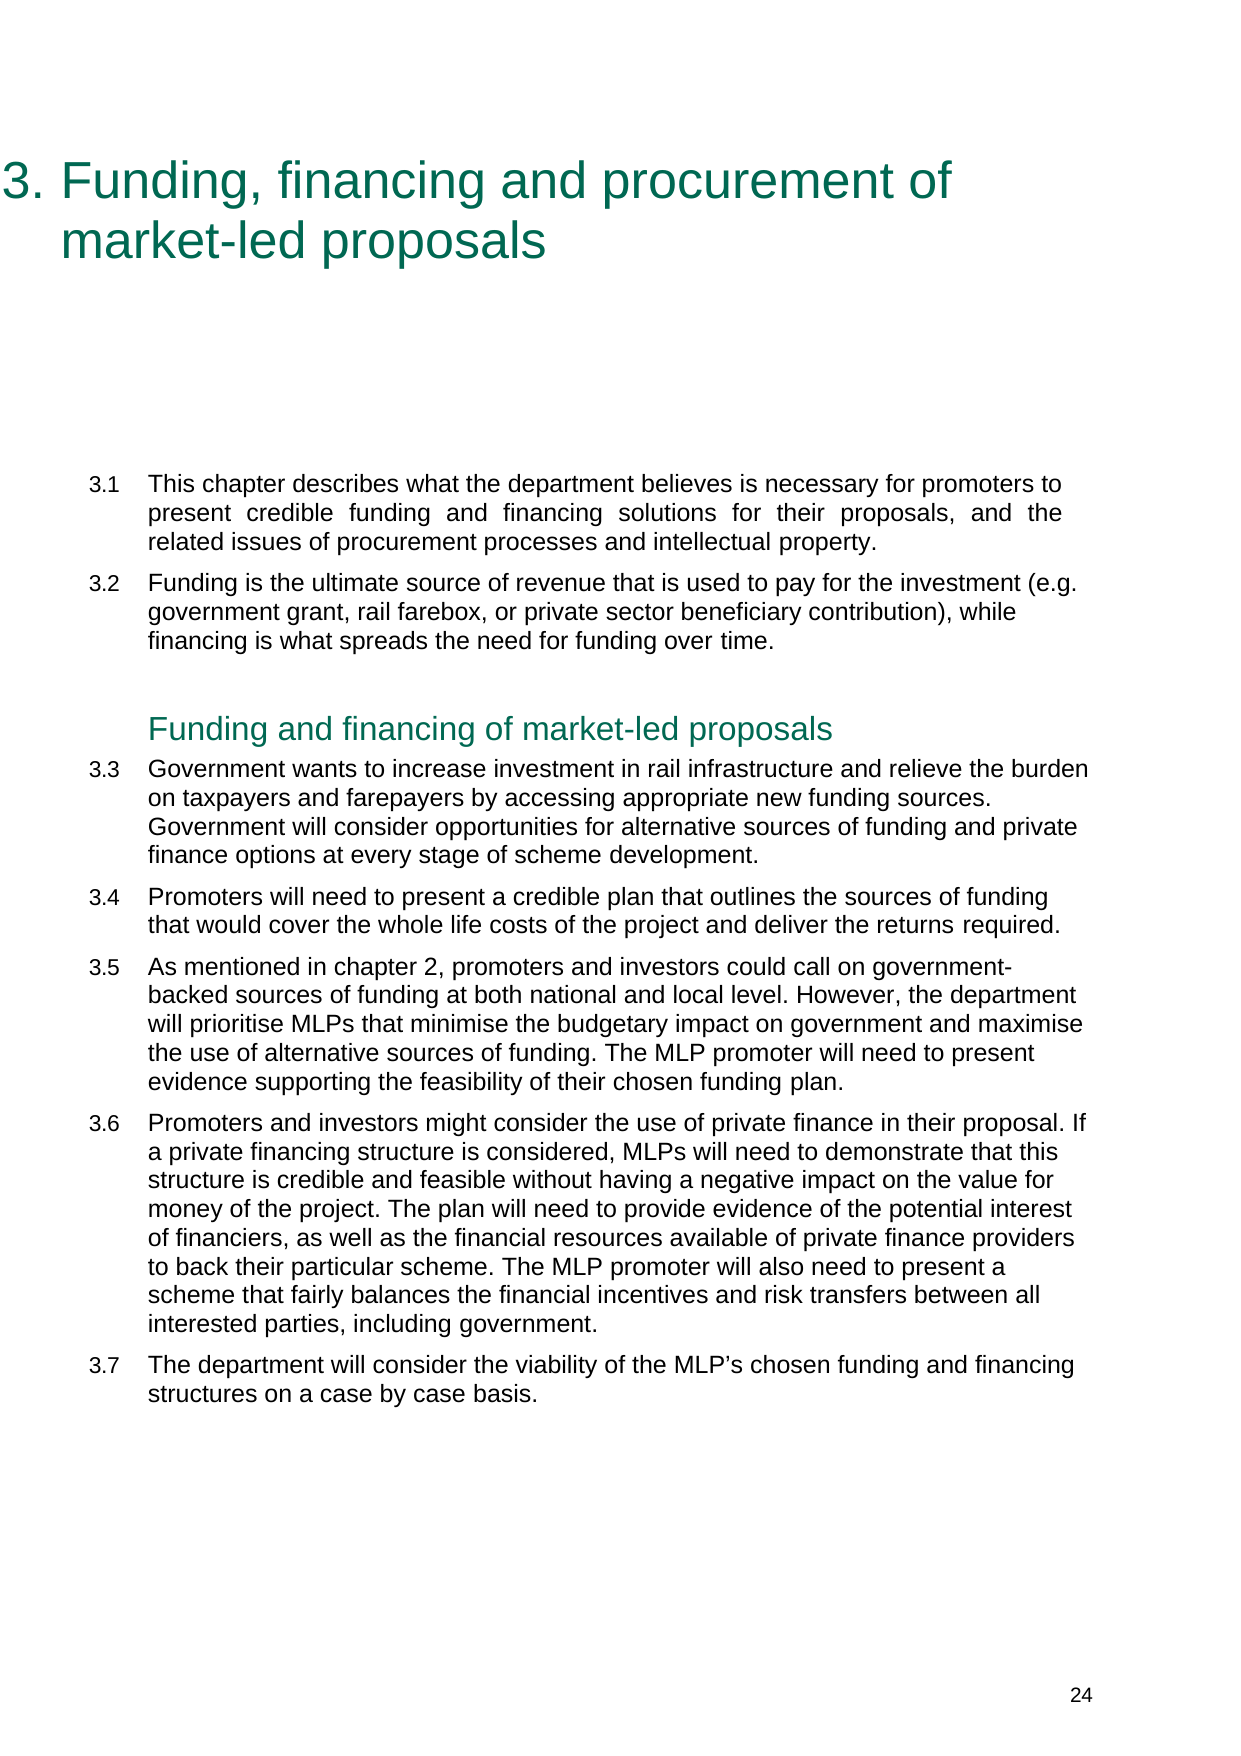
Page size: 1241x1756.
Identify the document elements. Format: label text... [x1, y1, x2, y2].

list The department will consider the viability of the MLP’s chosen funding and financing structures on a case by case basis. [89, 1350, 1077, 1408]
subtitle Funding, financing and procurement of market-led proposals [1, 150, 1040, 269]
list This chapter describes what the department believes is necessary for promoters to present credible funding and financing solutions for their proposals, and the related issues of procurement processes and intellectual property. [89, 469, 1063, 556]
list Government wants to increase investment in rail infrastructure and relieve the burden on taxpayers and farepayers by accessing appropriate new funding sources. Government will consider opportunities for alternative sources of funding and private finance options at every stage of scheme development. [89, 754, 1091, 869]
list Promoters will need to present a credible plan that outlines the sources of funding that would cover the whole life costs of the project and deliver the returns required. [89, 882, 1062, 939]
list Funding is the ultimate source of revenue that is used to pay for the investment (e.g. government grant, rail farebox, or private sector beneficiary contribution), while financing is what spreads the need for funding over time. [89, 568, 1080, 654]
list Promoters and investors might consider the use of private finance in their proposal. If a private financing structure is considered, MLPs will need to demonstrate that this structure is credible and feasible without having a negative impact on the value for money of the project. The plan will need to provide evidence of the potential interest of financiers, as well as the financial resources available of private finance providers to back their particular scheme. The MLP promoter will also need to present a scheme that fairly balances the financial incentives and risk transfers between all interested parties, including government. [89, 1108, 1088, 1338]
list As mentioned in chapter 2, promoters and investors could call on government- backed sources of funding at both national and local level. However, the department will prioritise MLPs that minimise the budgetary impact on government and maximise the use of alternative sources of funding. The MLP promoter will need to present evidence supporting the feasibility of their chosen funding plan. [89, 952, 1085, 1095]
subtitle Funding and financing of market-led proposals [148, 709, 1182, 748]
